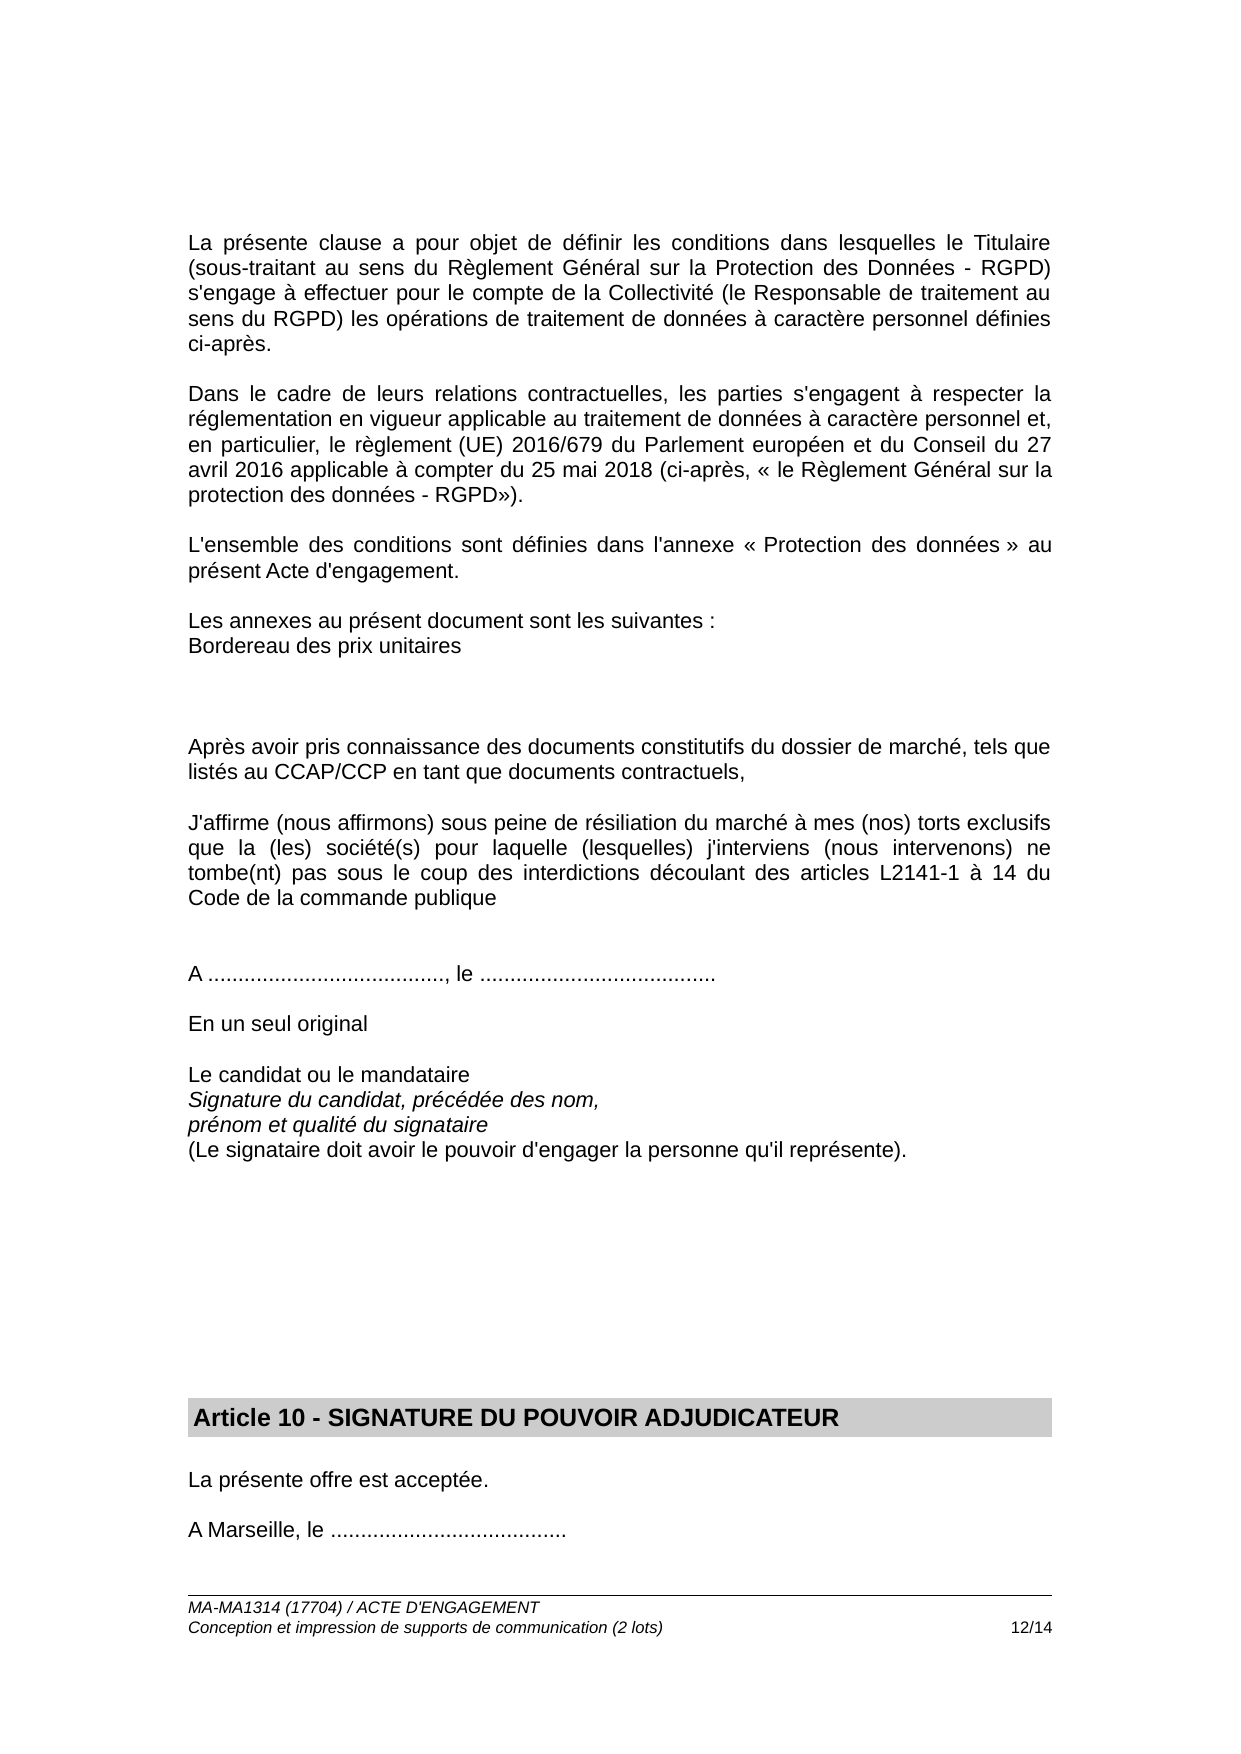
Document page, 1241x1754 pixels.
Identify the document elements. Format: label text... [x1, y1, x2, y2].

text La présente clause a pour objet de définir les conditions dans lesquelles le Titulaire (sous-traitant au sens du Règlement Général sur la Protection des Données - RGPD) s'engage à effectuer pour le compte de la Collectivité (le Responsable de traitement au sens du RGPD) les opérations de traitement de données à caractère personnel définies ci-après. [188, 230, 1052, 356]
text prénom et qualité du signataire [188, 1112, 1052, 1137]
text Après avoir pris connaissance des documents constitutifs du dossier de marché, tels que listés au CCAP/CCP en tant que documents contractuels, [188, 734, 1052, 784]
text L'ensemble des conditions sont définies dans l'annexe « Protection des données » au présent Acte d'engagement. [188, 532, 1052, 583]
text Les annexes au présent document sont les suivantes : [188, 608, 1052, 633]
text Bordereau des prix unitaires [188, 633, 1052, 658]
text Signature du candidat, précédée des nom, [188, 1087, 1052, 1112]
text J'affirme (nous affirmons) sous peine de résiliation du marché à mes (nos) torts exclusifs que la (les) société(s) pour laquelle (lesquelles) j'interviens (nous intervenons) ne tombe(nt) pas sous le coup des interdictions découlant des articles L2141-1 à 14 du Code de la commande publique [188, 809, 1052, 910]
text (Le signataire doit avoir le pouvoir d'engager la personne qu'il représente). [188, 1137, 1052, 1162]
text A ......................................., le ....................................... [188, 961, 1052, 986]
text Le candidat ou le mandataire [188, 1062, 1052, 1087]
text La présente offre est acceptée. [188, 1466, 1052, 1492]
text A Marseille, le ....................................... [188, 1517, 1052, 1542]
text Dans le cadre de leurs relations contractuelles, les parties s'engagent à respecter la réglementation en vigueur applicable au traitement de données à caractère personnel et, en particulier, le règlement (UE) 2016/679 du Parlement européen et du Conseil du 27 avril 2016 applicable à compter du 25 mai 2018 (ci-après, « le Règlement Général sur la protection des données - RGPD»). [188, 381, 1052, 507]
text En un seul original [188, 1011, 1052, 1036]
subtitle SIGNATURE DU POUVOIR ADJUDICATEUR [190, 1400, 1050, 1435]
